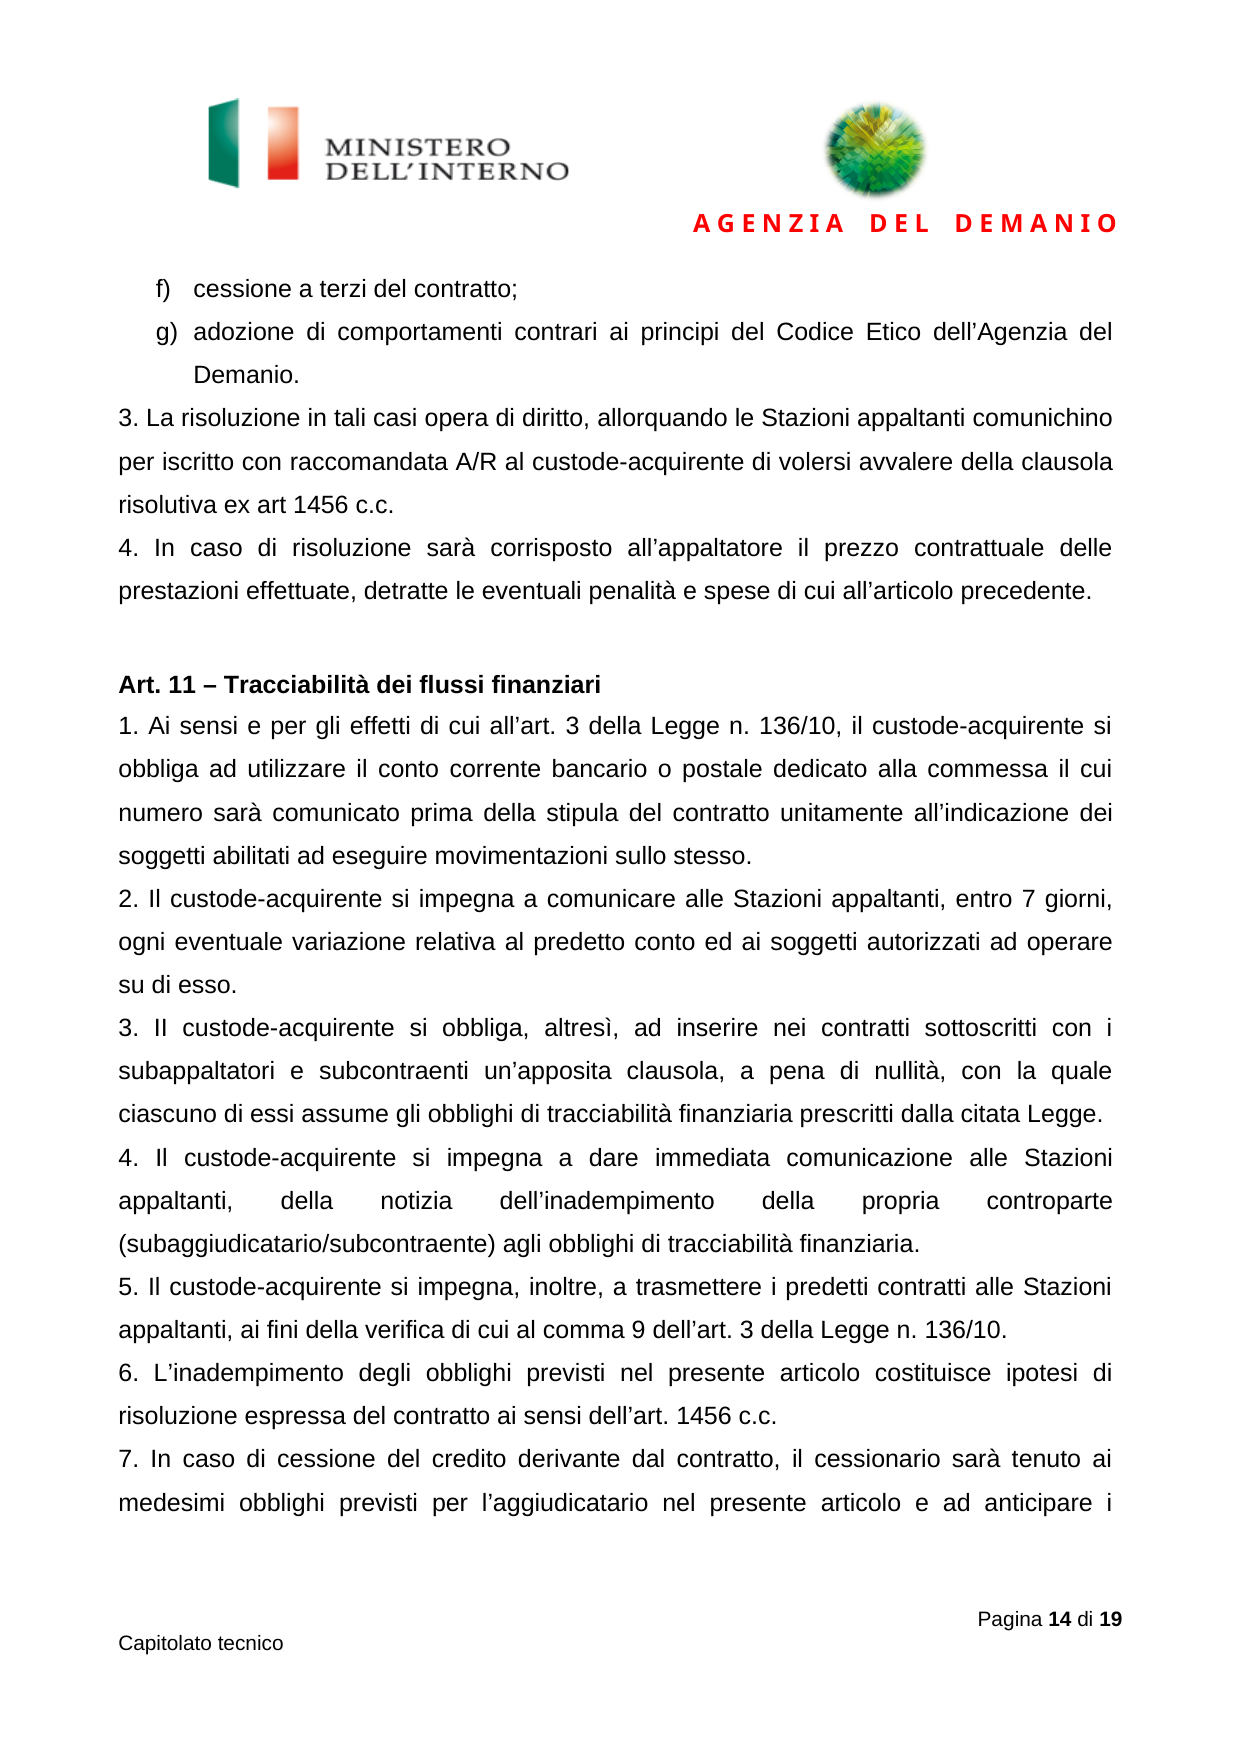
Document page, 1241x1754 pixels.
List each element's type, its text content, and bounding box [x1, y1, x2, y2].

text 4. In caso di risoluzione sarà corrisposto all’appaltatore il prezzo contrattuale delle prestazioni effettuate, detratte le eventuali penalità e spese di cui all’articolo precedente. [118, 533, 1114, 604]
list adozione di comportamenti contrari ai principi del Codice Etico dell’Agenzia del Demanio. [156, 317, 1114, 389]
text 4. Il custode-acquirente si impegna a dare immediata comunicazione alle Stazioni appaltanti, della notizia dell’inadempimento della propria controparte (subaggiudicatario/subcontraente) agli obblighi di tracciabilità finanziaria. [118, 1142, 1114, 1257]
text 1. Ai sensi e per gli effetti di cui all’art. 3 della Legge n. 136/10, il custode-acquirente si obbliga ad utilizzare il conto corrente bancario o postale dedicato alla commessa il cui numero sarà comunicato prima della stipula del contratto unitamente all’indicazione dei soggetti abilitati ad eseguire movimentazioni sullo stesso. [118, 711, 1114, 869]
text 3. II custode-acquirente si obbliga, altresì, ad inserire nei contratti sottoscritti con i subappaltatori e subcontraenti un’apposita clausola, a pena di nullità, con la quale ciascuno di essi assume gli obblighi di tracciabilità finanziaria prescritti dalla citata Legge. [118, 1013, 1114, 1128]
text 5. Il custode-acquirente si impegna, inoltre, a trasmettere i predetti contratti alle Stazioni appaltanti, ai fini della verifica di cui al comma 9 dell’art. 3 della Legge n. 136/10. [118, 1272, 1114, 1344]
text 7. In caso di cessione del credito derivante dal contratto, il cessionario sarà tenuto ai medesimi obblighi previsti per l’aggiudicatario nel presente articolo e ad anticipare i [118, 1444, 1114, 1516]
text 6. L’inadempimento degli obblighi previsti nel presente articolo costituisce ipotesi di risoluzione espressa del contratto ai sensi dell’art. 1456 c.c. [118, 1358, 1114, 1430]
text 2. Il custode-acquirente si impegna a comunicare alle Stazioni appaltanti, entro 7 giorni, ogni eventuale variazione relativa al predetto conto ed ai soggetti autorizzati ad operare su di esso. [118, 884, 1114, 999]
text Art. 11 – Tracciabilità dei flussi finanziari [118, 670, 1122, 699]
text 3. La risoluzione in tali casi opera di diritto, allorquando le Stazioni appaltanti comunichino per iscritto con raccomandata A/R al custode-acquirente di volersi avvalere della clausola risolutiva ex art 1456 c.c. [118, 403, 1114, 518]
list cessione a terzi del contratto; [156, 274, 1114, 303]
